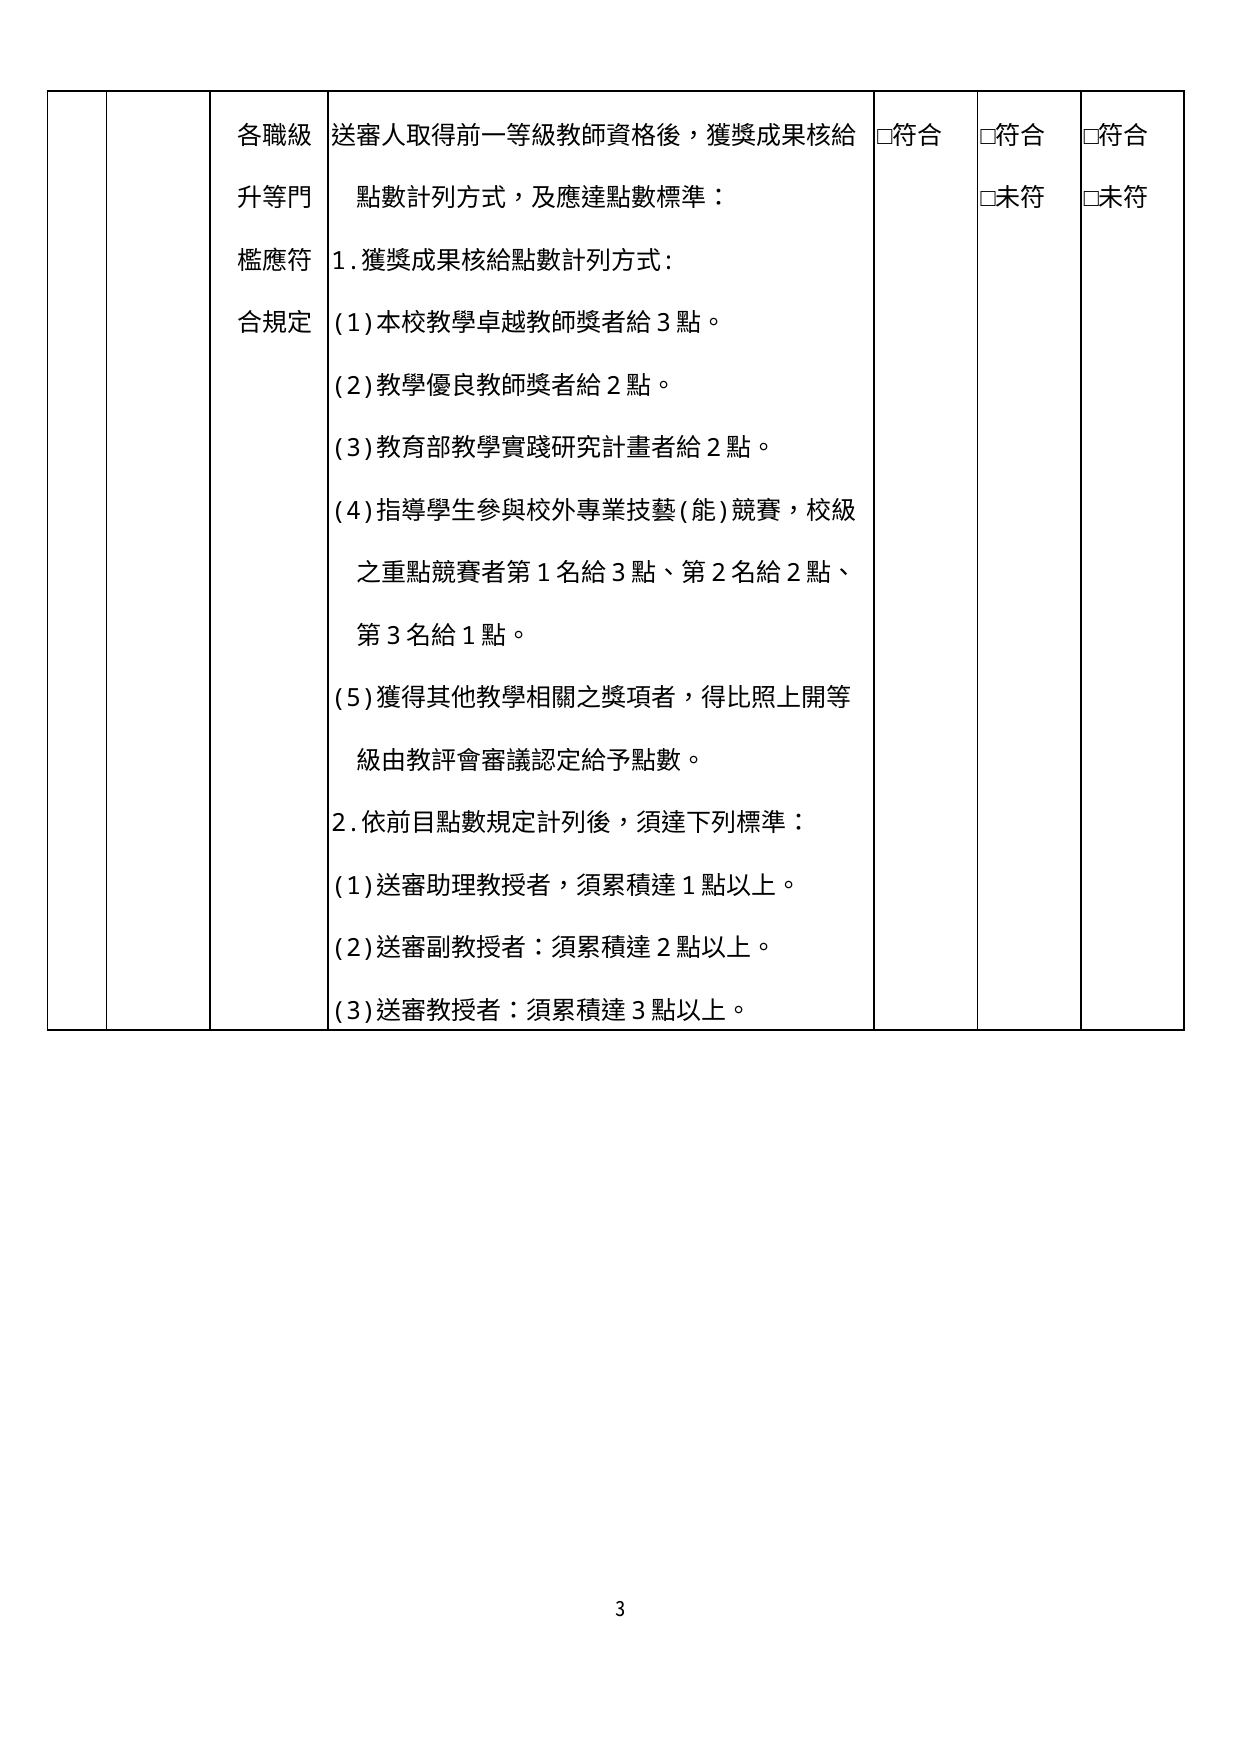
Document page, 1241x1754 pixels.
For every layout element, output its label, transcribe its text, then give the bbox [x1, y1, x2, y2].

table_cell [48, 92, 106, 1029]
table_cell □符合 □未符 [1082, 92, 1183, 1029]
table_cell □符合 [875, 92, 977, 1029]
table_cell □符合 □未符 [978, 92, 1080, 1029]
table_cell [107, 92, 209, 1029]
table_cell 各職級升等門檻應符合規定 [211, 92, 327, 1029]
table_cell 送審人取得前一等級教師資格後，獲獎成果核給點數計列方式，及應達點數標準： 1.獲獎成果核給點數計列方式: (1)本校教學卓越教師獎者給3點。 (2)教學優良教師獎者給2點。 (3)教育部教學實踐研究計畫者給2點。 (4)指導學生參與校外專業技藝(能)競賽，校級之重點競賽者第1名給3點、第2名給2點、第3名給1點。 (5)獲得其他教學相關之獎項者，得比照上開等級由教評會審議認定給予點數。 2.依前目點數規定計列後，須達下列標準： (1)送審助理教授者，須累積達1點以上。 (2)送審副教授者：須累積達2點以上。 (3)送審教授者：須累積達3點以上。 [329, 92, 873, 1029]
